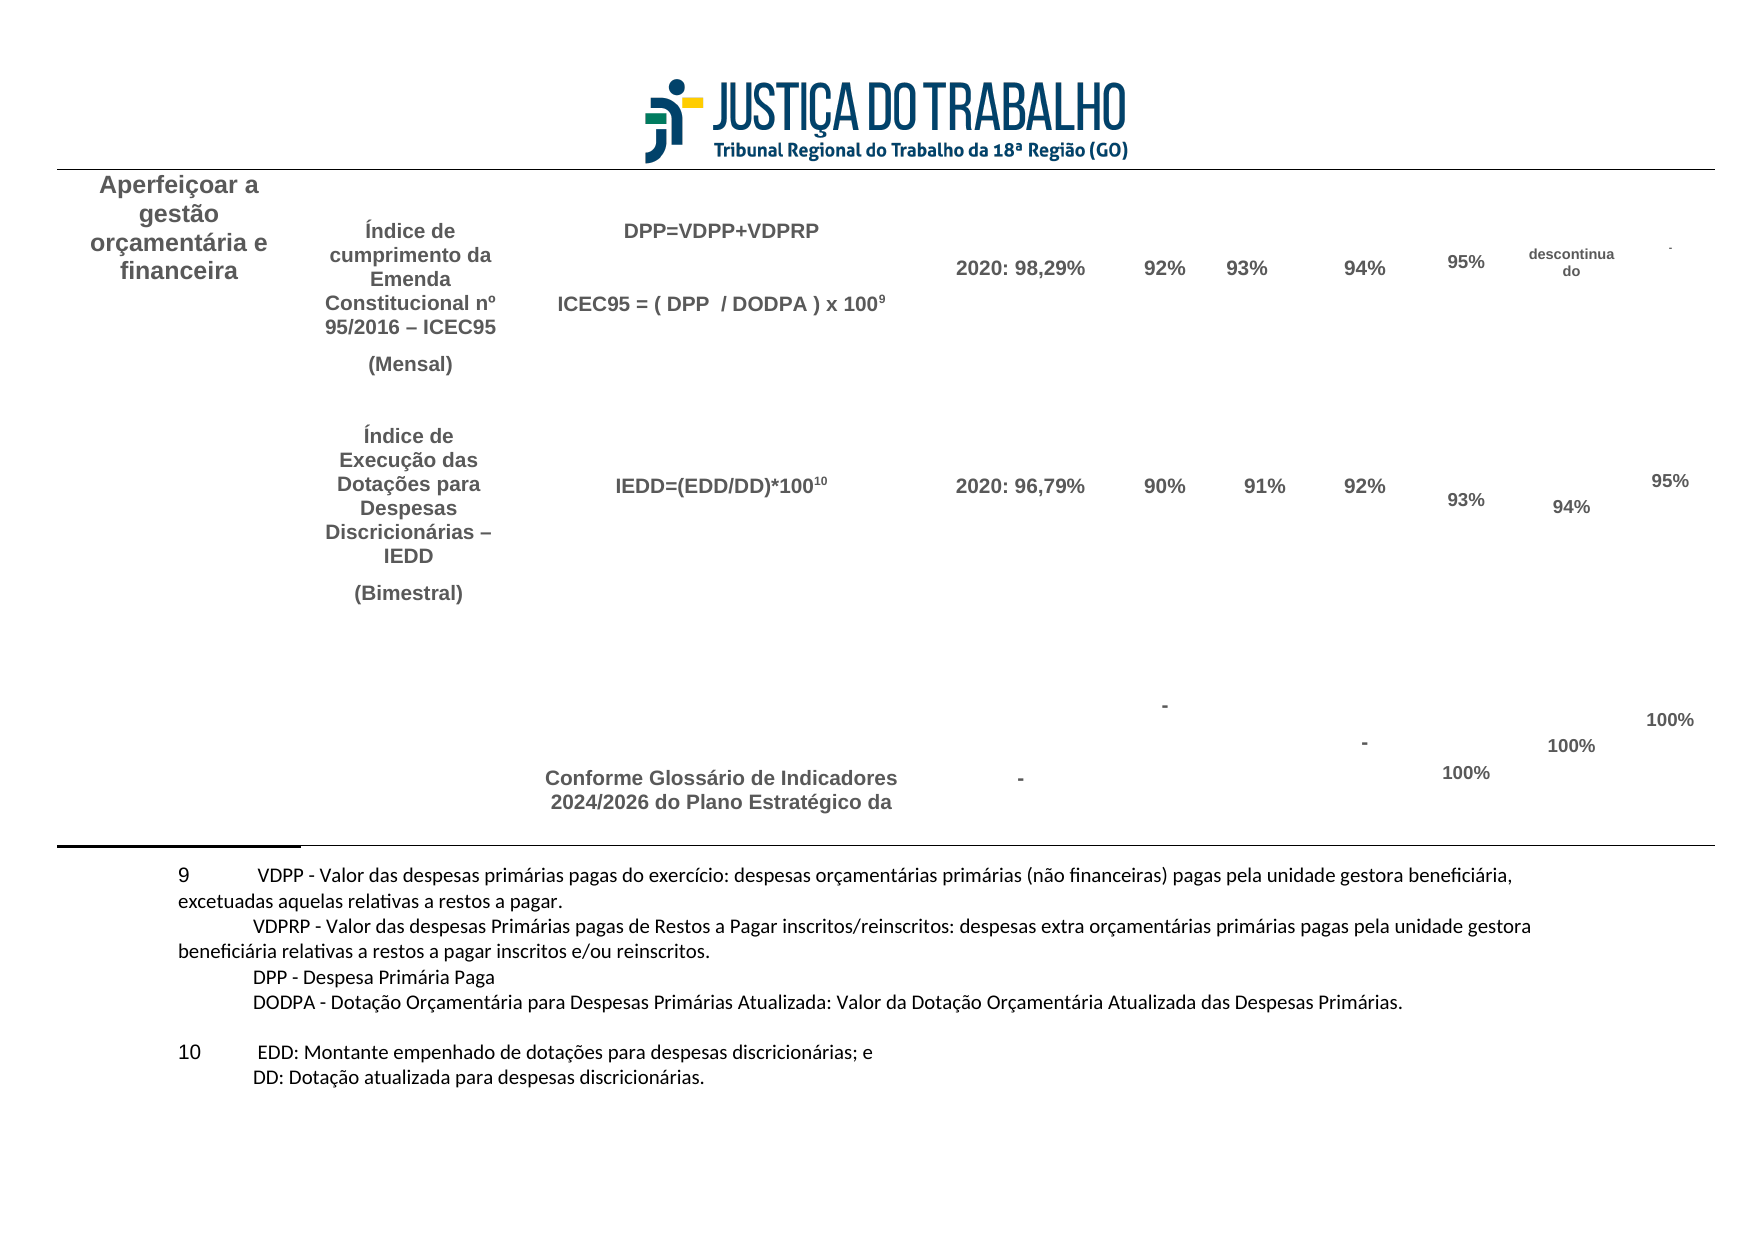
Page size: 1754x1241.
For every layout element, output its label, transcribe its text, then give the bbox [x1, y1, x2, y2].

table_cell - 95% 100% [1626, 170, 1715, 845]
table_cell 93% 91% [1215, 170, 1315, 845]
table_cell 92% 90% - - - [1115, 170, 1215, 845]
picture [637, 73, 1135, 169]
table_cell 94% 92% - - - [1315, 170, 1415, 845]
table_cell 2020: 98,29% 2020: 96,79% - - - [923, 170, 1115, 845]
table_cell 95% 93% 100% [1415, 170, 1517, 845]
table_cell descontinuado 94% 100% [1517, 170, 1626, 845]
table_cell DPP=VDPP+VDPRP ICEC95 = ( DPP / DODPA ) x 100 IEDD=(EDD/DD)*100 Conforme Glossário de Indicadores 2024/2026 do Plano Estratégico da [516, 170, 923, 845]
table_cell Aperfeiçoar a gestão orçamentária e financeira [57, 170, 301, 845]
table_cell Índice de cumprimento da Emenda Constitucional nº 95/2016 – ICEC95 (Mensal) Índice de Execução das Dotações para Despesas Discricionárias – IEDD (Bimestral) [301, 170, 516, 845]
